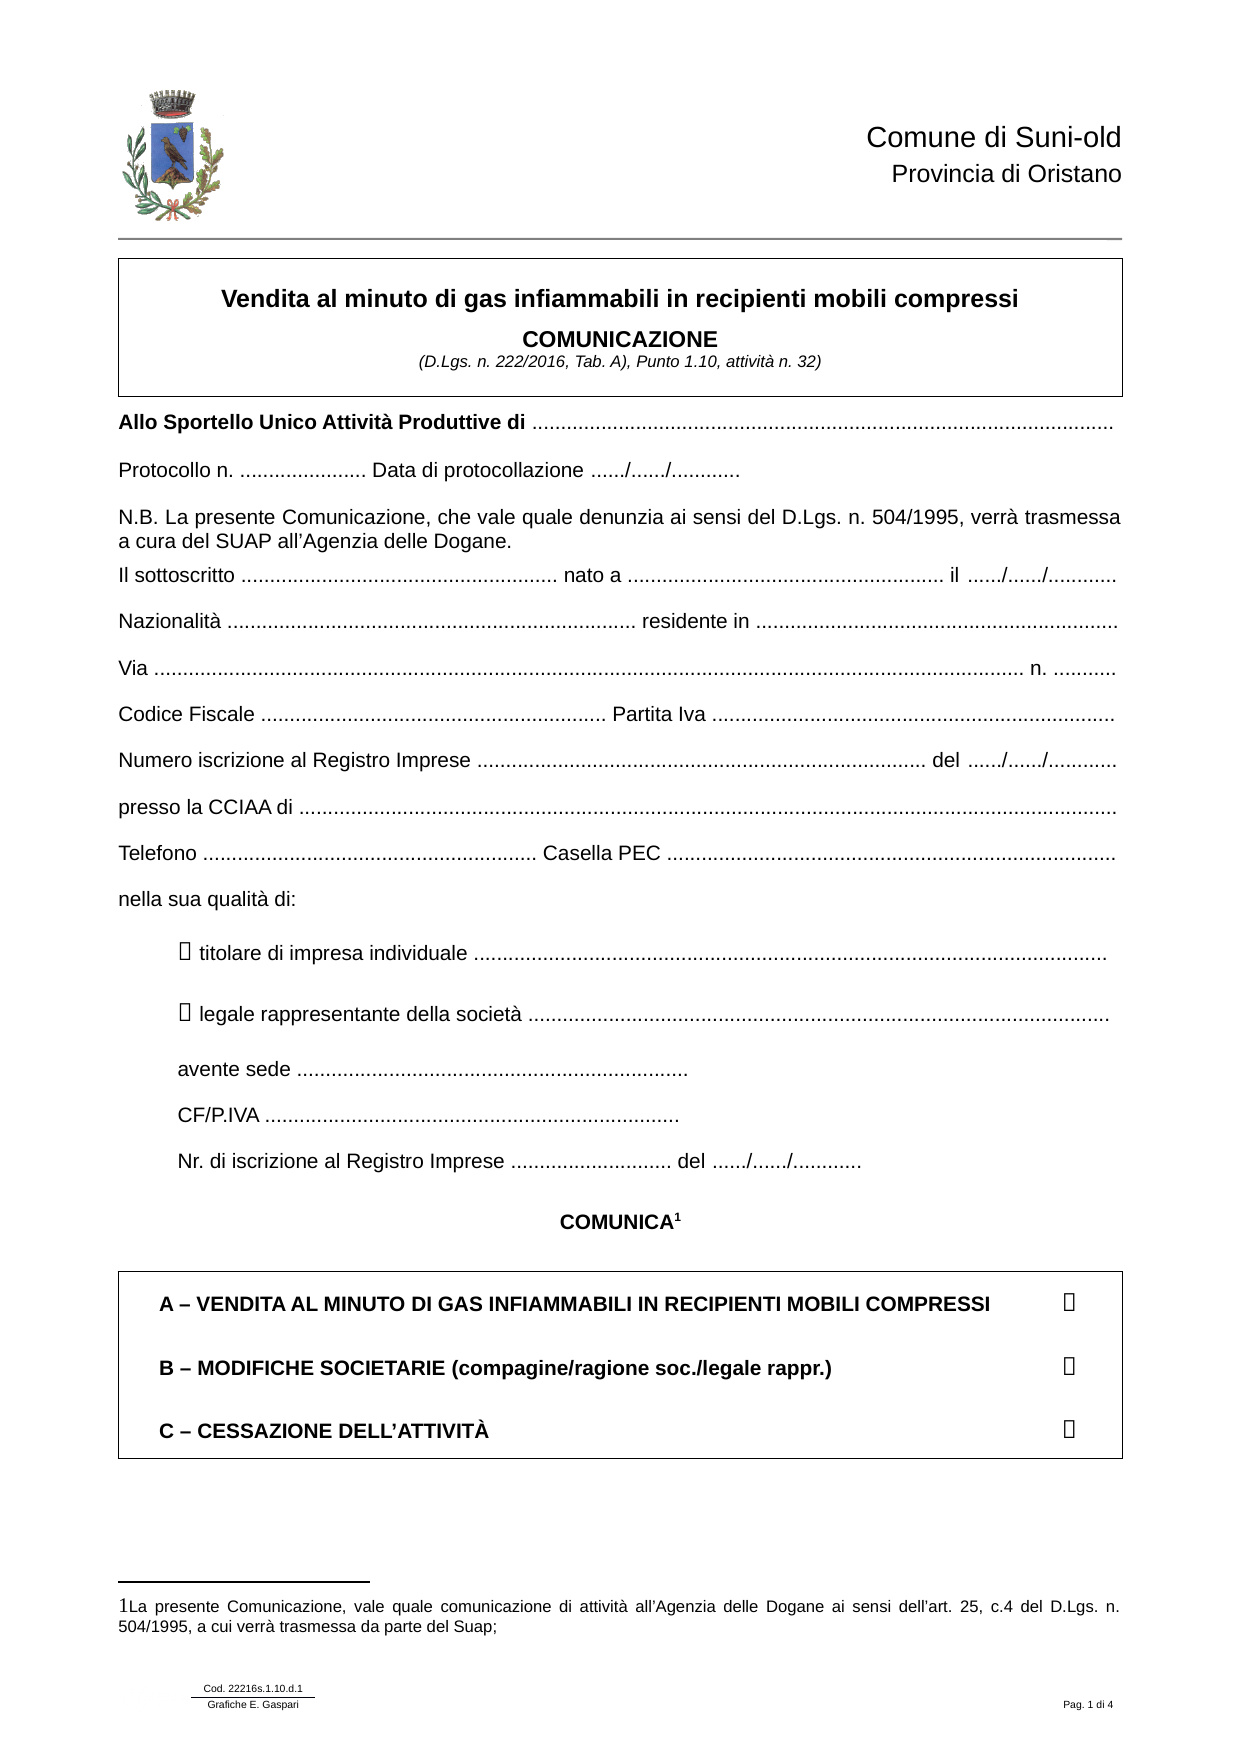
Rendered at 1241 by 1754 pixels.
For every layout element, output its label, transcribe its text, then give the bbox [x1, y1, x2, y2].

table_header Vendita al minuto di gas infiammabili in recipienti mobili compressi COMUNICAZIONE (D.Lgs. n. 222/2016, Tab. A), Punto 1.10, attività n. 32) [119, 259, 1122, 396]
text  titolare di impresa individuale .............................................................................................................. [177, 934, 1122, 968]
text Comune di Suni-old [224, 121, 1122, 154]
text presso la CCIAA di .............................................................................................................................................. [118, 794, 1122, 818]
text La presente Comunicazione, vale quale comunicazione di attività all’Agenzia delle Dogane ai sensi dell’art. 25, c.4 del D.Lgs. n. 504/1995, a cui verrà trasmessa da parte del Suap; [118, 1593, 1122, 1636]
table_header A – VENDITA AL MINUTO DI GAS INFIAMMABILI IN RECIPIENTI MOBILI COMPRESSI  B – MODIFICHE SOCIETARIE (compagine/ragione soc./legale rappr.)  C – CESSAZIONE DELL’ATTIVITÀ  [119, 1272, 1122, 1458]
text COMUNICA [118, 1210, 1122, 1234]
text Via ....................................................................................................................................................... n. ........... [118, 656, 1122, 679]
text Nr. di iscrizione al Registro Imprese ............................ del ....../....../............ [177, 1149, 1122, 1173]
text Numero iscrizione al Registro Imprese .............................................................................. del ....../....../............ [118, 748, 1122, 772]
text Protocollo n. ...................... Data di protocollazione ....../....../............ [118, 458, 1122, 482]
picture [122, 90, 224, 221]
text Codice Fiscale ............................................................ Partita Iva ...................................................................... [118, 702, 1122, 726]
text Il sottoscritto ....................................................... nato a ....................................................... il ....../....../............ [118, 563, 1122, 587]
text N.B. La presente Comunicazione, che vale quale denunzia ai sensi del D.Lgs. n. 504/1995, verrà trasmessa a cura del SUAP all’Agenzia delle Dogane. [118, 504, 1122, 552]
text  legale rappresentante della società ..................................................................................................... [177, 995, 1122, 1029]
text CF/P.IVA ........................................................................ [177, 1103, 1122, 1127]
text nella sua qualità di: [118, 887, 1122, 911]
text Provincia di Oristano [224, 159, 1122, 188]
text Allo Sportello Unico Attività Produttive di ..................................................................................................... [118, 410, 1122, 434]
text Telefono .......................................................... Casella PEC .............................................................................. [118, 841, 1122, 865]
text Nazionalità ....................................................................... residente in ............................................................... [118, 609, 1122, 633]
text avente sede .................................................................... [177, 1057, 1122, 1081]
